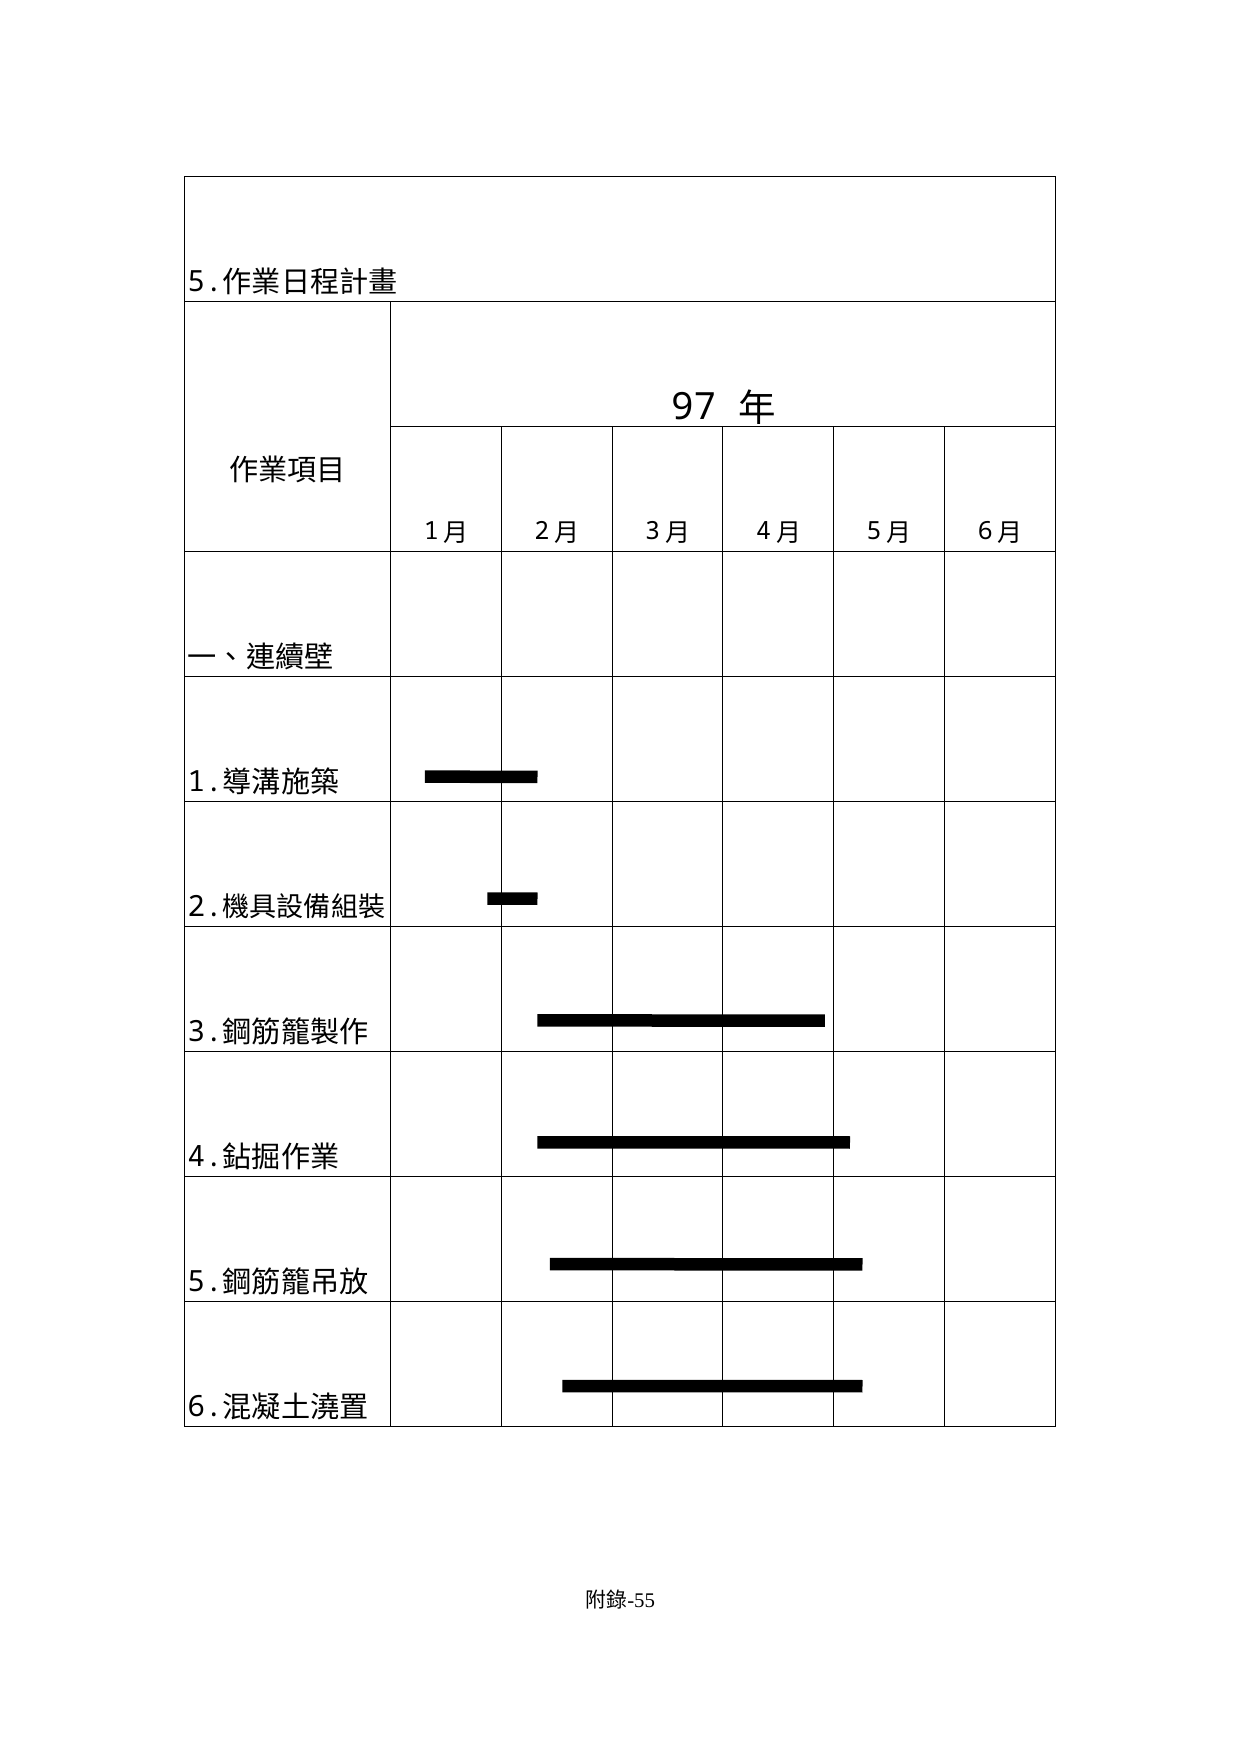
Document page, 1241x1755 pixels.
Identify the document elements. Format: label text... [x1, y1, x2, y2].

table_cell [723, 802, 833, 926]
table_cell [613, 1302, 722, 1379]
table_cell [613, 1149, 722, 1176]
table_cell [723, 1302, 833, 1379]
table_cell [834, 1177, 944, 1301]
table_cell [723, 1271, 833, 1301]
table_cell [613, 1177, 722, 1258]
table_cell [945, 1052, 1055, 1176]
table_cell 5.鋼筋籠吊放 [185, 1177, 390, 1301]
table_cell 1.導溝施築 [185, 677, 390, 801]
table_cell [391, 1302, 501, 1426]
table_cell [613, 927, 722, 1014]
table_cell [945, 1177, 1055, 1301]
table_cell [391, 1177, 501, 1301]
table_cell [834, 927, 944, 1051]
table_cell [613, 1052, 722, 1136]
table_cell 3月 [613, 427, 722, 551]
table_cell [502, 552, 612, 676]
table_cell [945, 552, 1055, 676]
table_cell [613, 677, 722, 801]
table_cell [391, 677, 501, 801]
table_cell 5月 [834, 427, 944, 551]
table_cell 6月 [945, 427, 1055, 551]
table_cell 一、連續壁 [185, 552, 390, 676]
table_cell [391, 552, 501, 676]
table_cell [723, 927, 833, 1051]
table_cell [391, 927, 501, 1051]
table_cell [834, 1052, 944, 1176]
table_cell [613, 552, 722, 676]
table_cell 97 年 [391, 302, 1055, 426]
table_cell [945, 927, 1055, 1051]
table_cell [723, 1177, 833, 1258]
table_cell [613, 802, 722, 926]
table_cell [834, 552, 944, 676]
table_cell [502, 1302, 612, 1426]
table_cell 1月 [391, 427, 501, 551]
table_cell [723, 1052, 833, 1136]
table_cell [502, 1052, 612, 1176]
table_cell [613, 1027, 722, 1051]
table_cell [502, 927, 612, 1051]
table_cell [723, 1149, 833, 1176]
table_cell [391, 1052, 501, 1176]
table_cell [945, 802, 1055, 926]
table_cell 2月 [502, 427, 612, 551]
table_cell [834, 677, 944, 801]
table_cell [502, 677, 612, 801]
table_cell [723, 552, 833, 676]
table_cell [945, 677, 1055, 801]
table_cell [723, 1393, 833, 1426]
table_cell [613, 1393, 722, 1426]
table_cell [502, 1177, 612, 1301]
table_cell [391, 802, 501, 926]
table_cell [834, 1302, 944, 1426]
table_cell [834, 802, 944, 926]
table_cell [945, 1302, 1055, 1426]
table_cell 6.混凝土澆置 [185, 1302, 390, 1426]
table_cell 4月 [723, 427, 833, 551]
table_cell 3.鋼筋籠製作 [185, 927, 390, 1051]
table_header 5.作業日程計畫 [185, 177, 1055, 301]
table_cell [723, 677, 833, 801]
table_cell 2.機具設備組裝 [185, 802, 390, 926]
table_cell [613, 1271, 722, 1301]
table_cell 4.鉆掘作業 [185, 1052, 390, 1176]
table_cell 作業項目 [185, 302, 390, 551]
table_cell [502, 802, 612, 926]
